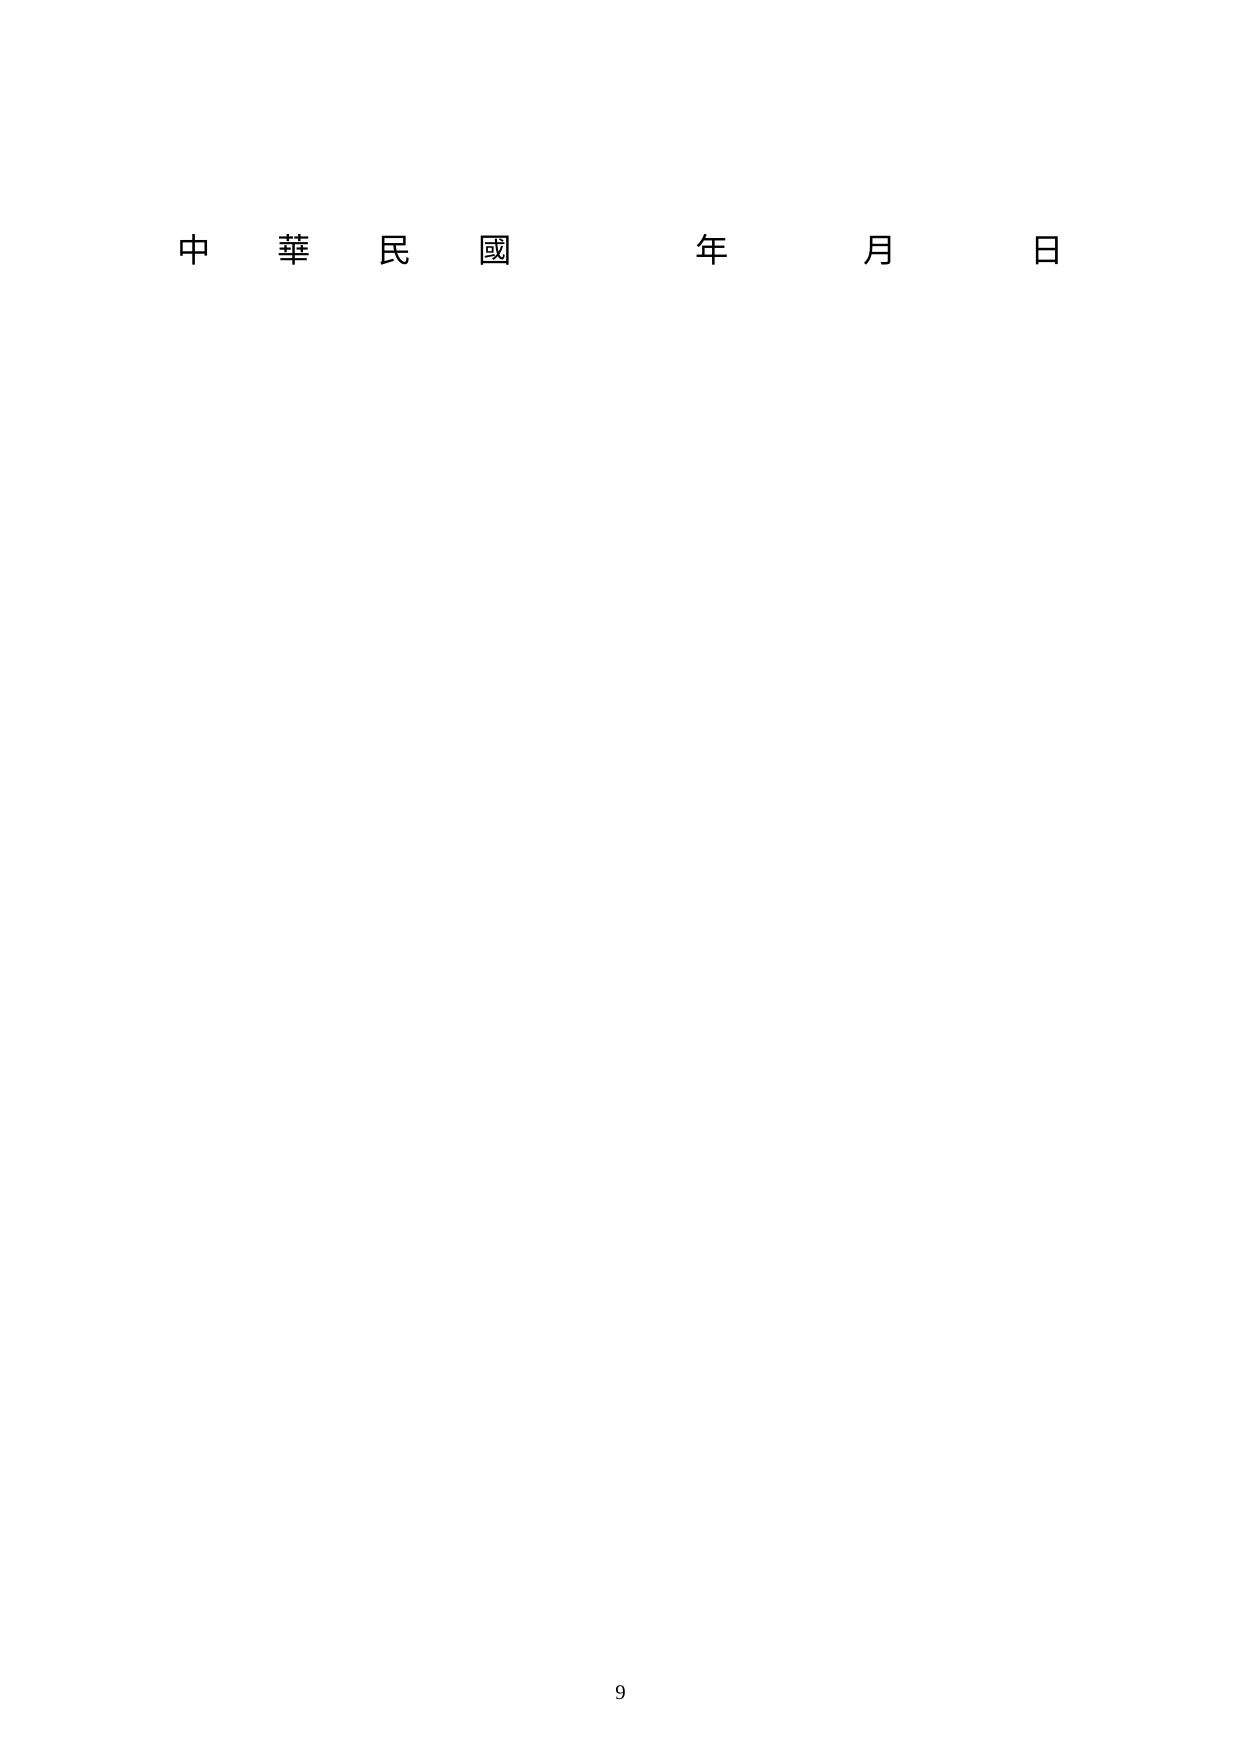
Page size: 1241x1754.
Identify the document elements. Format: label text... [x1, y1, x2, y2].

text 中 華 民 國 年 月 日 [75, 206, 1165, 269]
